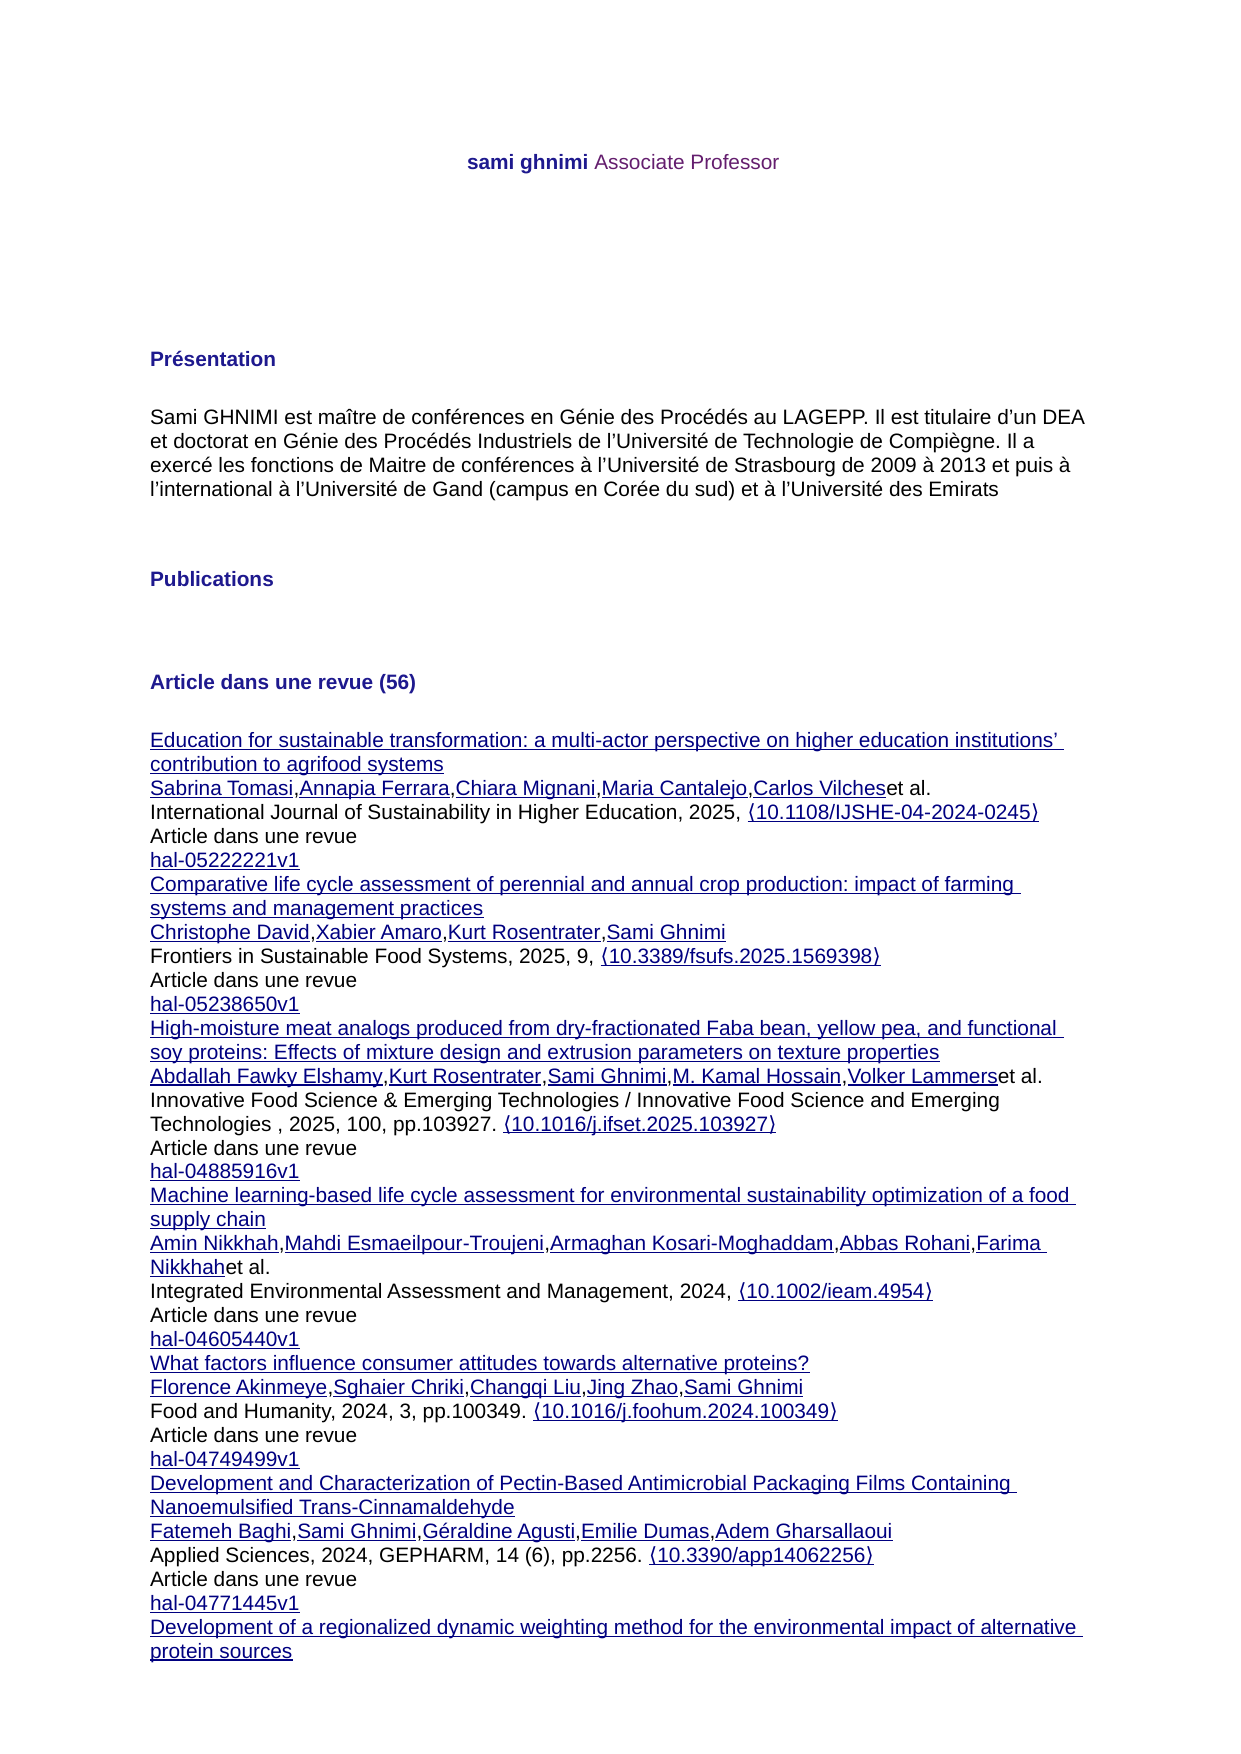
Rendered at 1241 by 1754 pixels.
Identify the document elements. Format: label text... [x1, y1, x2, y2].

subtitle Publications [150, 567, 1090, 591]
table_cell Development of a regionalized dynamic weighting method for the environmental impact of alternative protein sources [150, 1615, 1090, 1662]
table_cell High-moisture meat analogs produced from dry-fractionated Faba bean, yellow pea, and functional soy proteins: Effects of mixture design and extrusion parameters on texture properties Abdallah Fawky Elshamy,Kurt Rosentrater,Sami Ghnimi,M. Kamal Hossain,Volker Lammerset al. Innovative Food Science & Emerging Technologies / Innovative Food Science and Emerging Technologies , 2025, 100, pp.103927. ⟨10.1016/j.ifset.2025.103927⟩ Article dans une revue hal-04885916v1 [150, 1016, 1090, 1183]
subtitle Article dans une revue (56) [150, 670, 1090, 694]
table_cell Machine learning‐based life cycle assessment for environmental sustainability optimization of a food supply chain Amin Nikkhah,Mahdi Esmaeilpour-Troujeni,Armaghan Kosari-Moghaddam,Abbas Rohani,Farima Nikkhahet al. Integrated Environmental Assessment and Management, 2024, ⟨10.1002/ieam.4954⟩ Article dans une revue hal-04605440v1 [150, 1183, 1090, 1351]
subtitle Présentation [150, 347, 1090, 371]
table_cell Development and Characterization of Pectin-Based Antimicrobial Packaging Films Containing Nanoemulsified Trans-Cinnamaldehyde Fatemeh Baghi,Sami Ghnimi,Géraldine Agusti,Emilie Dumas,Adem Gharsallaoui Applied Sciences, 2024, GEPHARM, 14 (6), pp.2256. ⟨10.3390/app14062256⟩ Article dans une revue hal-04771445v1 [150, 1471, 1090, 1614]
subtitle sami ghnimi Associate Professor [150, 150, 1090, 174]
table_header Education for sustainable transformation: a multi-actor perspective on higher education institutions’ contribution to agrifood systems Sabrina Tomasi,Annapia Ferrara,Chiara Mignani,Maria Cantalejo,Carlos Vilcheset al. International Journal of Sustainability in Higher Education, 2025, ⟨10.1108/IJSHE-04-2024-0245⟩ Article dans une revue hal-05222221v1 [150, 728, 1090, 872]
text Sami GHNIMI est maître de conférences en Génie des Procédés au LAGEPP. Il est titulaire d’un DEA et doctorat en Génie des Procédés Industriels de l’Université de Technologie de Compiègne. Il a exercé les fonctions de Maitre de conférences à l’Université de Strasbourg de 2009 à 2013 et puis à l’international à l’Université de Gand (campus en Corée du sud) et à l’Université des Emirats [150, 405, 1090, 501]
table_cell Comparative life cycle assessment of perennial and annual crop production: impact of farming systems and management practices Christophe David,Xabier Amaro,Kurt Rosentrater,Sami Ghnimi Frontiers in Sustainable Food Systems, 2025, 9, ⟨10.3389/fsufs.2025.1569398⟩ Article dans une revue hal-05238650v1 [150, 872, 1090, 1016]
table_cell What factors influence consumer attitudes towards alternative proteins? Florence Akinmeye,Sghaier Chriki,Changqi Liu,Jing Zhao,Sami Ghnimi Food and Humanity, 2024, 3, pp.100349. ⟨10.1016/j.foohum.2024.100349⟩ Article dans une revue hal-04749499v1 [150, 1351, 1090, 1471]
